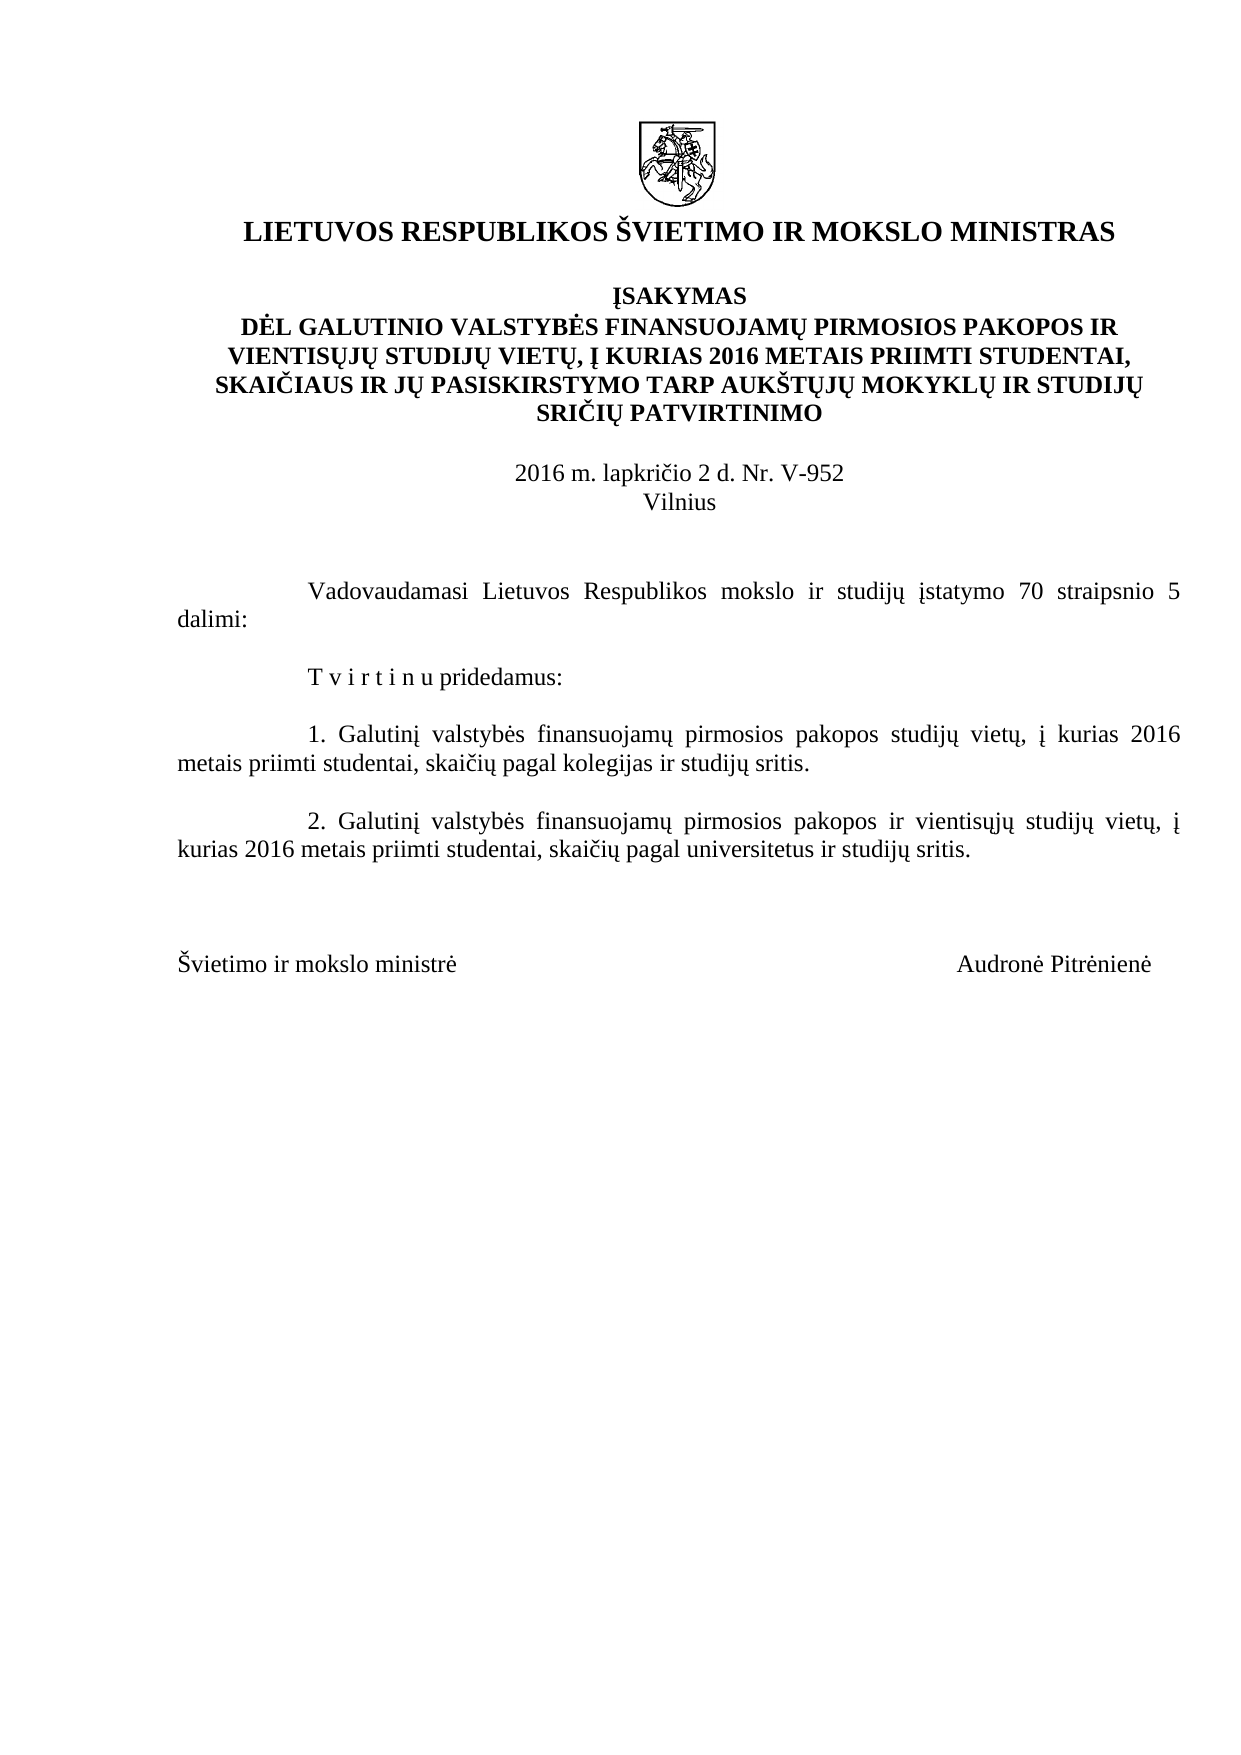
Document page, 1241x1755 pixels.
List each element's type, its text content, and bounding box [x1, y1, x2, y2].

text T v i r t i n u pridedamus: [177, 662, 1182, 691]
text Vilnius [177, 487, 1182, 516]
text Švietimo ir mokslo ministrė Audronė Pitrėnienė [177, 949, 1182, 978]
text 2. Galutinį valstybės finansuojamų pirmosios pakopos ir vientisųjų studijų vietų, į kurias 2016 metais priimti studentai, skaičių pagal universitetus ir studijų sritis. [177, 806, 1182, 863]
text Vadovaudamasi Lietuvos Respublikos mokslo ir studijų įstatymo 70 straipsnio 5 dalimi: [177, 576, 1182, 633]
text ĮSAKYMAS [177, 281, 1182, 310]
text DĖL galutinio valstybės finansuojamų pirmosios pakopos ir vientisųjų studijų vietų, į kurias 2016 metais priimti studentai, skaičiaus ir jų pasiskirstymo tarp aukštųjų mokyklų ir studijų sričių patvirtinimo [177, 312, 1182, 427]
text 2016 m. lapkričio 2 d. Nr. V-952 [177, 458, 1182, 487]
text 1. Galutinį valstybės finansuojamų pirmosios pakopos studijų vietų, į kurias 2016 metais priimti studentai, skaičių pagal kolegijas ir studijų sritis. [177, 719, 1182, 777]
text LIETUVOS RESPUBLIKOS ŠVIETIMO IR MOKSLO MINISTRAS [177, 214, 1182, 247]
